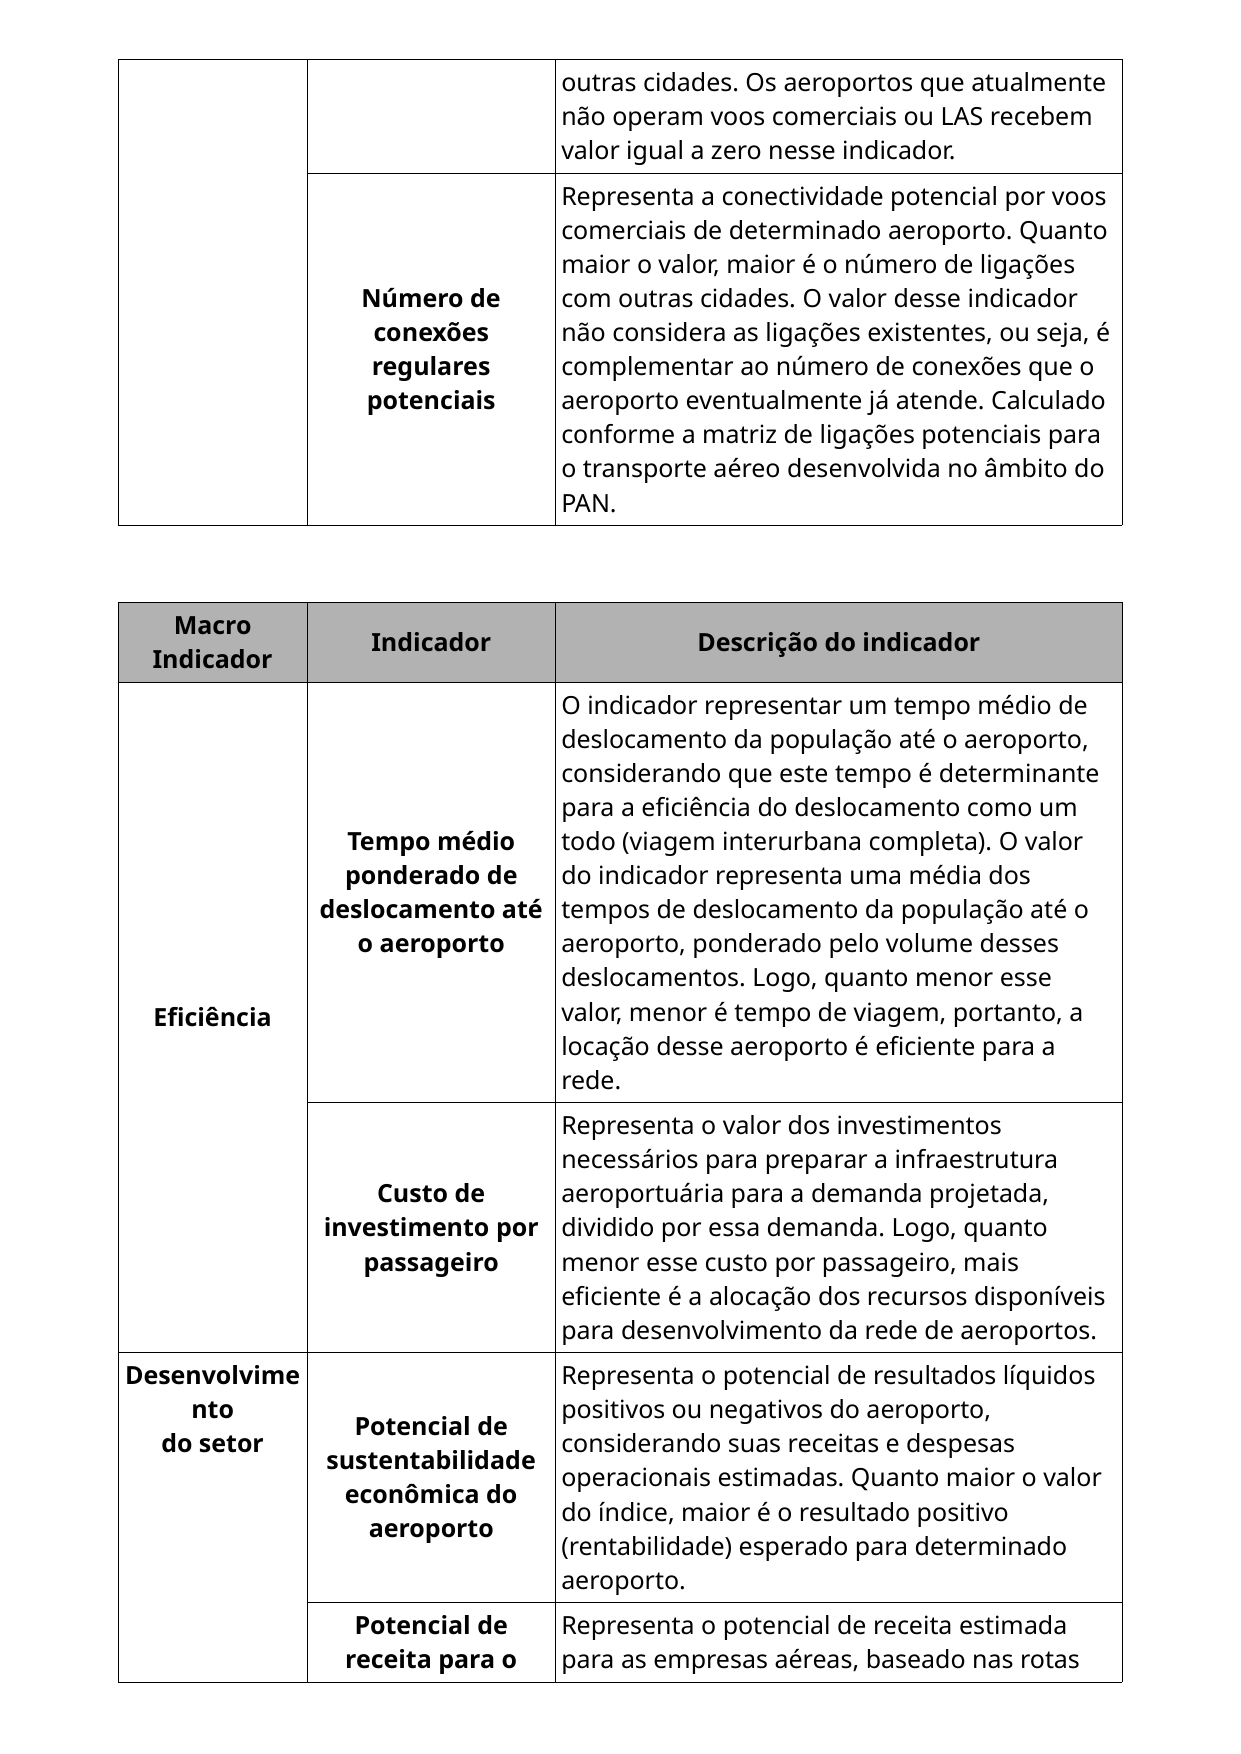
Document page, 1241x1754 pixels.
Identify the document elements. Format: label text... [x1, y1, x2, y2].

table_cell Representa o valor dos investimentos necessários para preparar a infraestrutura aeroportuária para a demanda projetada, dividido por essa demanda. Logo, quanto menor esse custo por passageiro, mais eficiente é a alocação dos recursos disponíveis para desenvolvimento da rede de aeroportos. [556, 1103, 1122, 1352]
table_cell [119, 60, 307, 525]
table_cell Desenvolvimento do setor [119, 1353, 307, 1682]
table_cell [308, 60, 555, 173]
table_header Descrição do indicador [556, 603, 1122, 682]
table_cell O indicador representar um tempo médio de deslocamento da população até o aeroporto, considerando que este tempo é determinante para a eficiência do deslocamento como um todo (viagem interurbana completa). O valor do indicador representa uma média dos tempos de deslocamento da população até o aeroporto, ponderado pelo volume desses deslocamentos. Logo, quanto menor esse valor, menor é tempo de viagem, portanto, a locação desse aeroporto é eficiente para a rede. [556, 683, 1122, 1102]
table_cell Potencial de receita para o [308, 1603, 555, 1682]
table_cell Tempo médio ponderado de deslocamento até o aeroporto [308, 683, 555, 1102]
table_cell Representa o potencial de receita estimada para as empresas aéreas, baseado nas rotas [556, 1603, 1122, 1682]
table_cell Potencial de sustentabilidade econômica do aeroporto [308, 1353, 555, 1602]
table_header Indicador [308, 603, 555, 682]
table_cell Eficiência [119, 683, 307, 1352]
table_cell Representa o potencial de resultados líquidos positivos ou negativos do aeroporto, considerando suas receitas e despesas operacionais estimadas. Quanto maior o valor do índice, maior é o resultado positivo (rentabilidade) esperado para determinado aeroporto. [556, 1353, 1122, 1602]
table_cell Número de conexões regulares potenciais [308, 174, 555, 525]
table_cell Representa a conectividade potencial por voos comerciais de determinado aeroporto. Quanto maior o valor, maior é o número de ligações com outras cidades. O valor desse indicador não considera as ligações existentes, ou seja, é complementar ao número de conexões que o aeroporto eventualmente já atende. Calculado conforme a matriz de ligações potenciais para o transporte aéreo desenvolvida no âmbito do PAN. [556, 174, 1122, 525]
table_cell Custo de investimento por passageiro [308, 1103, 555, 1352]
table_cell outras cidades. Os aeroportos que atualmente não operam voos comerciais ou LAS recebem valor igual a zero nesse indicador. [556, 60, 1122, 173]
table_header Macro Indicador [119, 603, 307, 682]
